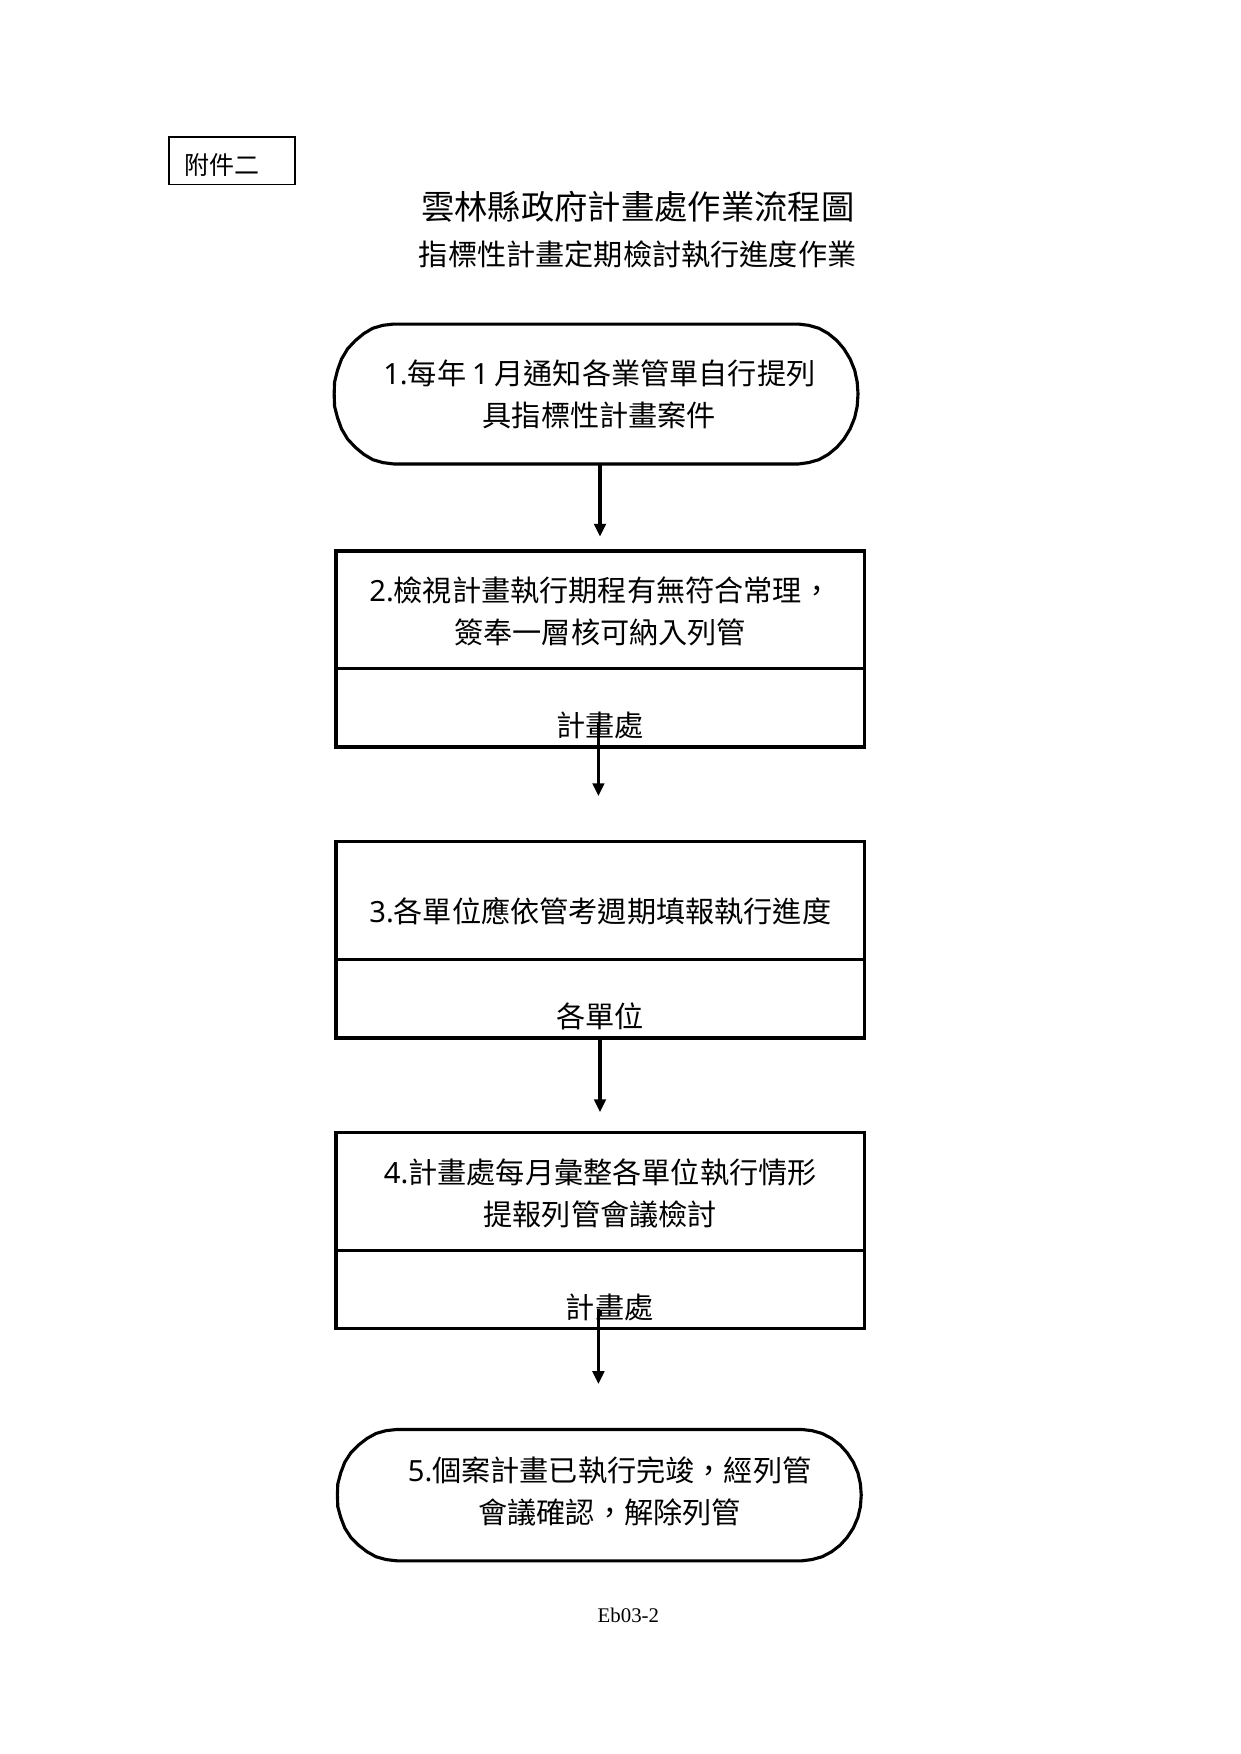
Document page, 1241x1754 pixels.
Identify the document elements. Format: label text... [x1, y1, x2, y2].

text 指標性計畫定期檢討執行進度作業 [169, 228, 1106, 274]
text 雲林縣政府計畫處作業流程圖 [169, 183, 1106, 228]
table_header 4.計畫處每月彙整各單位執行情形 提報列管會議檢討 [338, 1134, 863, 1249]
table_header 3.各單位應依管考週期填報執行進度 [338, 843, 863, 958]
table_header 2.檢視計畫執行期程有無符合常理， 簽奉一層核可納入列管 [338, 553, 863, 667]
table_cell 各單位 [338, 961, 863, 1036]
table_cell 計畫處 [338, 670, 863, 745]
text 具指標性計畫案件 [375, 393, 823, 435]
table_cell 計畫處 [338, 1252, 863, 1327]
text 1.每年1月通知各業管單自行提列 [375, 351, 823, 393]
text 附件二 [184, 145, 279, 176]
text 5.個案計畫已執行完竣，經列管會議確認，解除列管 [394, 1448, 825, 1532]
